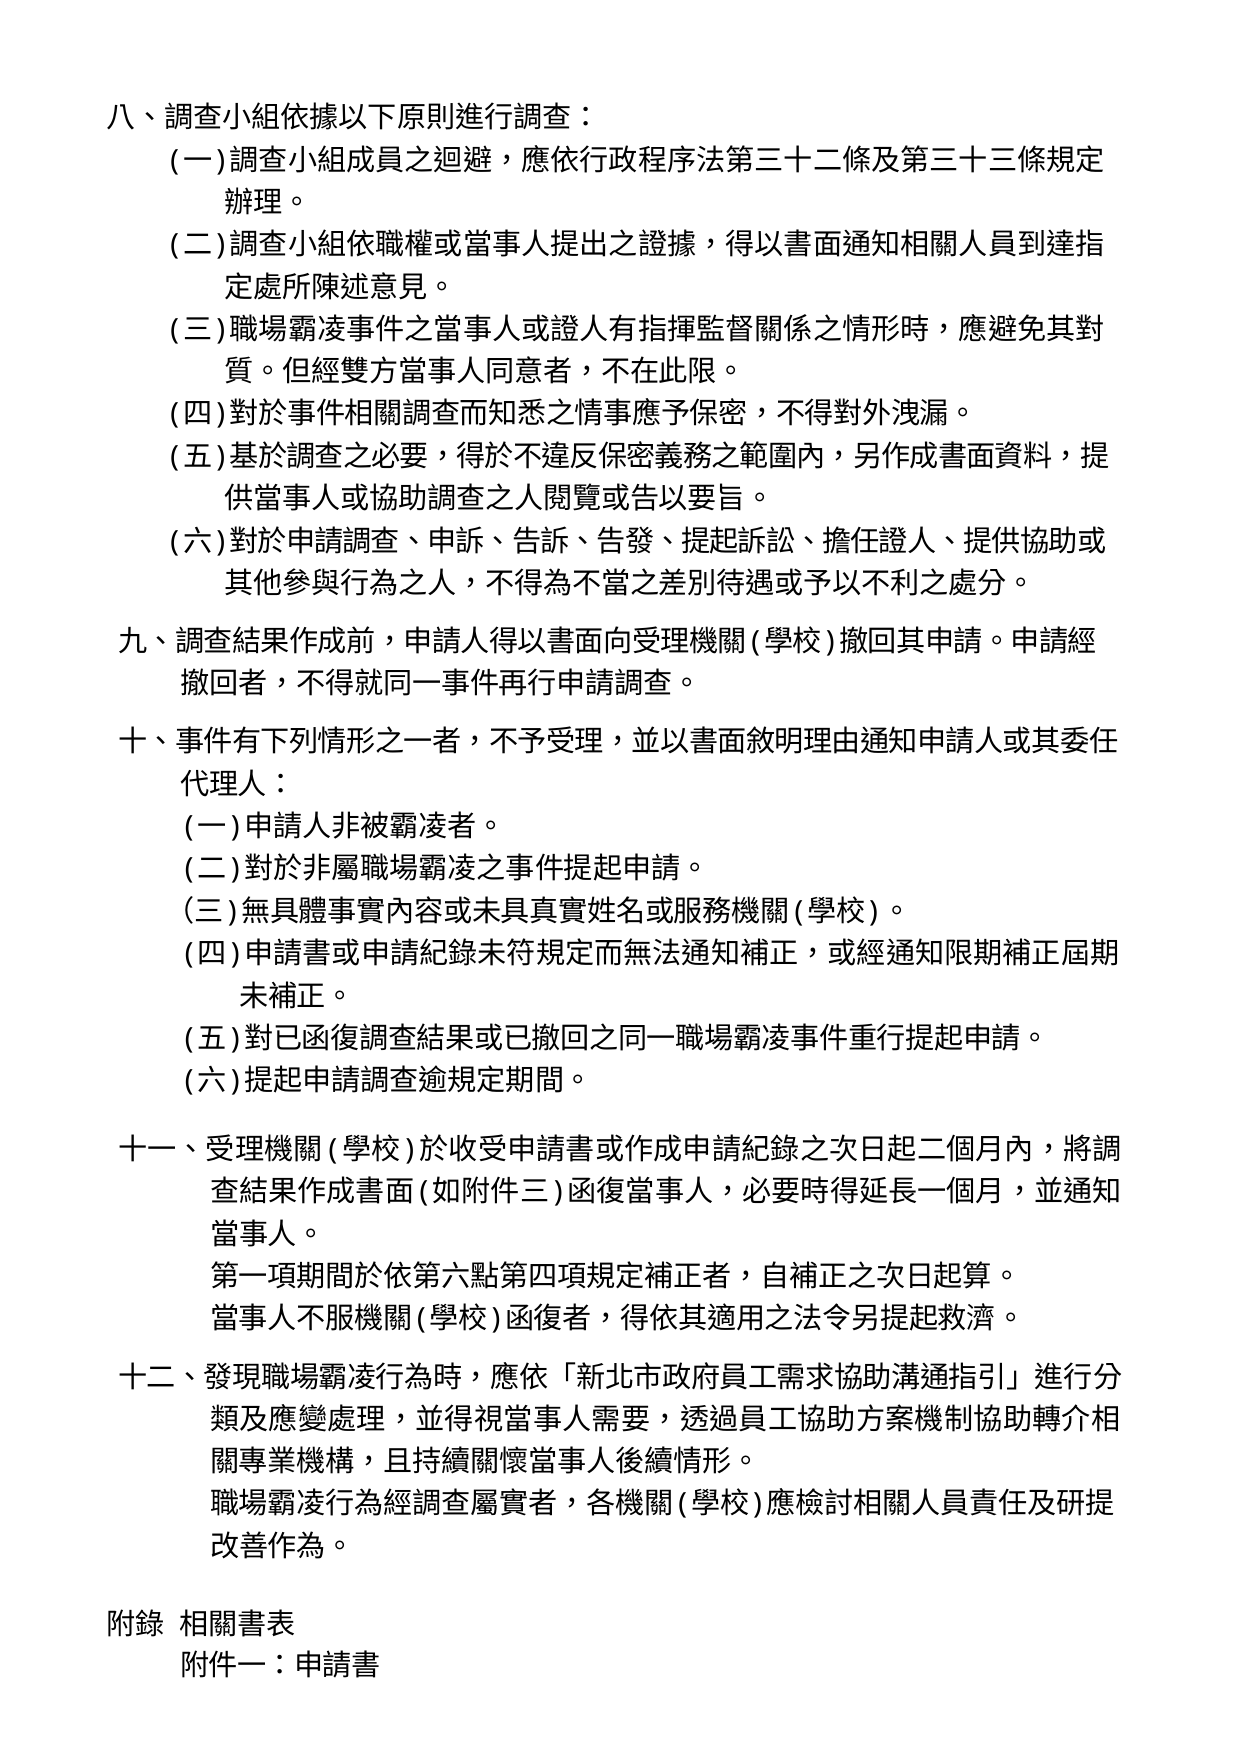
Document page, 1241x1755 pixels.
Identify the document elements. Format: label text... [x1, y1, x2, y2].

text （三)無具體事實內容或未具真實姓名或服務機關(學校)。 [165, 887, 1161, 930]
text (五)基於調查之必要，得於不違反保密義務之範圍內，另作成書面資料，提供當事人或協助調查之人閱覽或告以要旨。 [165, 432, 1123, 517]
text 十一、受理機關(學校)於收受申請書或作成申請紀錄之次日起二個月內，將調查結果作成書面(如附件三)函復當事人，必要時得延長一個月，並通知當事人。 [118, 1126, 1123, 1253]
text 八、調查小組依據以下原則進行調查： [106, 94, 1161, 136]
text 第一項期間於依第六點第四項規定補正者，自補正之次日起算。當事人不服機關(學校)函復者，得依其適用之法令另提起救濟。 [210, 1253, 1011, 1337]
text (六)提起申請調查逾規定期間。 [180, 1057, 1161, 1099]
text 十、事件有下列情形之一者，不予受理，並以書面敘明理由通知申請人或其委任代理人： [118, 718, 1123, 802]
text (二)對於非屬職場霸凌之事件提起申請。 [180, 845, 1161, 887]
text 職場霸凌行為經調查屬實者，各機關(學校)應檢討相關人員責任及研提改善作為。 [210, 1480, 1123, 1565]
text 九、調查結果作成前，申請人得以書面向受理機關(學校)撤回其申請。申請經撤回者，不得就同一事件再行申請調查。 [118, 618, 1123, 702]
text 附件一：申請書 [180, 1642, 1123, 1684]
text 十二、發現職場霸凌行為時，應依「新北市政府員工需求協助溝通指引」進行分類及應變處理，並得視當事人需要，透過員工協助方案機制協助轉介相關專業機構，且持續關懷當事人後續情形。 [118, 1353, 1123, 1480]
text (二)調查小組依職權或當事人提出之證據，得以書面通知相關人員到達指定處所陳述意見。 [165, 221, 1123, 305]
text (四)申請書或申請紀錄未符規定而無法通知補正，或經通知限期補正屆期未補正。 [180, 930, 1123, 1014]
text 附錄 相關書表 [106, 1604, 1161, 1642]
text (一)申請人非被霸凌者。 [180, 802, 1161, 845]
text (四)對於事件相關調查而知悉之情事應予保密，不得對外洩漏。 [165, 390, 1161, 432]
text (一)調查小組成員之迴避，應依行政程序法第三十二條及第三十三條規定辦理。 [165, 136, 1123, 221]
text (六)對於申請調查、申訴、告訴、告發、提起訴訟、擔任證人、提供協助或其他參與行為之人，不得為不當之差別待遇或予以不利之處分。 [165, 517, 1123, 602]
text (三)職場霸凌事件之當事人或證人有指揮監督關係之情形時，應避免其對質。但經雙方當事人同意者，不在此限。 [165, 305, 1123, 390]
text (五)對已函復調查結果或已撤回之同一職場霸凌事件重行提起申請。 [180, 1014, 1161, 1057]
